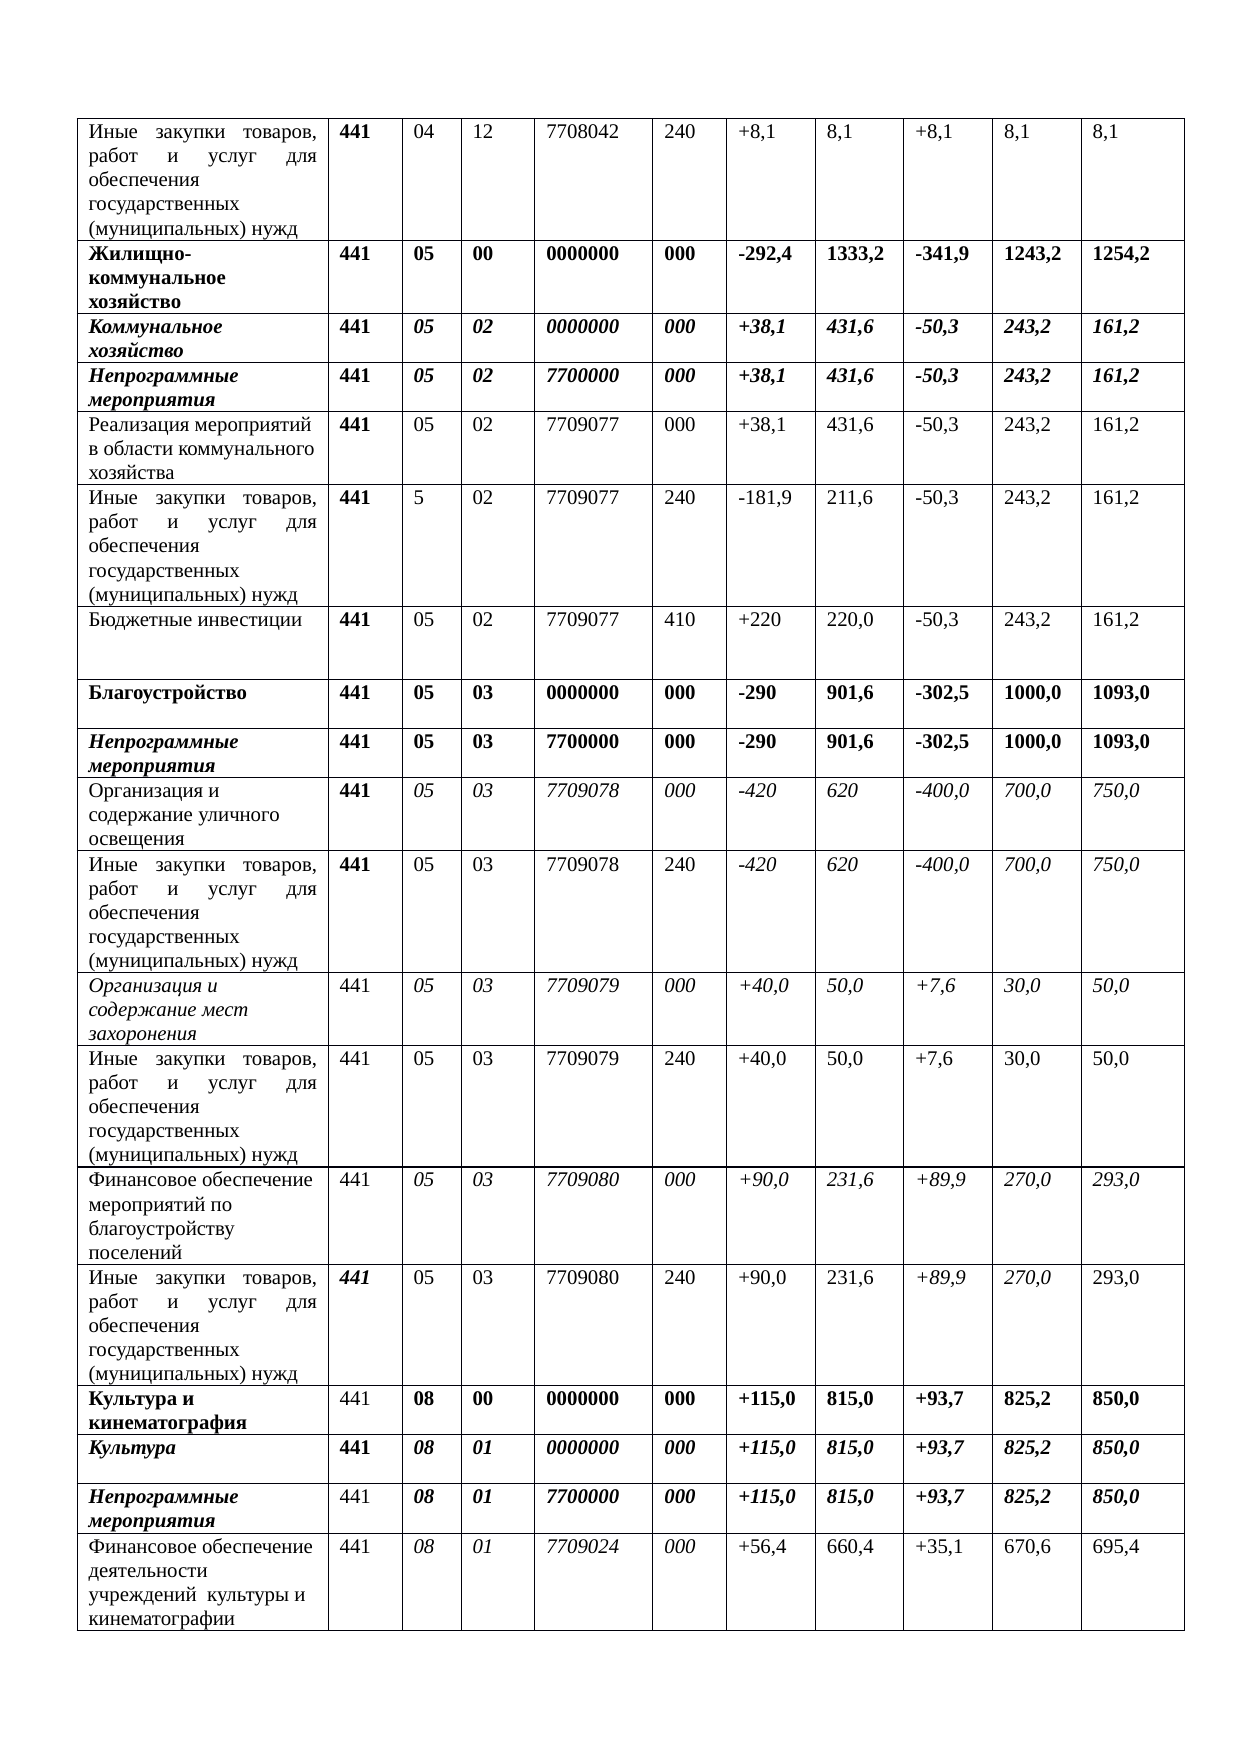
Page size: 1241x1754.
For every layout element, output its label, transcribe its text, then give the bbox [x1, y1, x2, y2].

table_cell -420 [727, 851, 815, 972]
table_cell 05 [403, 314, 461, 362]
table_cell Реализация мероприятий в области коммунального хозяйства [78, 412, 328, 484]
table_cell 30,0 [993, 973, 1081, 1045]
table_cell +93,7 [904, 1484, 992, 1532]
table_cell 05 [403, 1265, 461, 1385]
table_cell Культура [78, 1435, 328, 1483]
table_cell +89,9 [904, 1168, 992, 1264]
table_cell 441 [329, 851, 402, 972]
table_cell 00 [462, 1386, 534, 1434]
table_cell 08 [403, 1534, 461, 1630]
table_cell 441 [329, 1484, 402, 1532]
table_cell 000 [653, 1435, 726, 1483]
table_cell [1185, 1045, 1240, 1166]
table_cell 441 [329, 1534, 402, 1630]
table_cell Непрограммные мероприятия [78, 363, 328, 411]
table_cell 0000000 [535, 1435, 652, 1483]
table_cell 240 [653, 851, 726, 972]
table_cell +115,0 [727, 1484, 815, 1532]
table_cell 000 [653, 680, 726, 728]
table_cell 240 [653, 485, 726, 606]
table_cell 441 [329, 241, 402, 313]
table_cell 431,6 [816, 314, 903, 362]
table_cell 620 [816, 778, 903, 850]
table_cell 700,0 [993, 851, 1081, 972]
table_cell 0000000 [535, 241, 652, 313]
table_cell -181,9 [727, 485, 815, 606]
table_cell 441 [329, 1168, 402, 1264]
table_cell 410 [653, 607, 726, 679]
table_cell 08 [403, 1435, 461, 1483]
table_cell [1185, 362, 1240, 411]
table_cell [1185, 1385, 1240, 1434]
table_cell 7709078 [535, 778, 652, 850]
table_cell 243,2 [993, 314, 1081, 362]
table_cell 901,6 [816, 729, 903, 777]
table_cell 05 [403, 363, 461, 411]
table_cell 50,0 [1082, 973, 1184, 1045]
table_cell Организация и содержание уличного освещения [78, 778, 328, 850]
table_cell Благоустройство [78, 680, 328, 728]
table_cell 05 [403, 851, 461, 972]
table_cell Культура и кинематография [78, 1386, 328, 1434]
table_cell [1185, 972, 1240, 1045]
table_cell 243,2 [993, 412, 1081, 484]
table_cell 243,2 [993, 607, 1081, 679]
table_cell 8,1 [816, 119, 903, 239]
table_cell 431,6 [816, 363, 903, 411]
table_cell 7700000 [535, 1484, 652, 1532]
table_cell 02 [462, 607, 534, 679]
table_cell 000 [653, 778, 726, 850]
table_cell 05 [403, 680, 461, 728]
table_cell Иные закупки товаров, работ и услуг для обеспечения государственных (муниципальных) нужд [78, 485, 328, 606]
table_cell -50,3 [904, 485, 992, 606]
table_cell 05 [403, 778, 461, 850]
table_cell [1185, 484, 1240, 606]
table_cell [1185, 1434, 1240, 1483]
table_cell 1254,2 [1082, 241, 1184, 313]
table_cell Организация и содержание мест захоронения [78, 973, 328, 1045]
table_cell Финансовое обеспечение деятельности учреждений культуры и кинематографии [78, 1534, 328, 1630]
table_cell 243,2 [993, 485, 1081, 606]
table_cell 620 [816, 851, 903, 972]
table_cell -400,0 [904, 851, 992, 972]
table_cell 270,0 [993, 1168, 1081, 1264]
table_cell 441 [329, 1265, 402, 1385]
table_cell [1185, 313, 1240, 362]
table_cell 670,6 [993, 1534, 1081, 1630]
table_cell +56,4 [727, 1534, 815, 1630]
table_cell 02 [462, 485, 534, 606]
table_cell 441 [329, 363, 402, 411]
table_cell 240 [653, 1265, 726, 1385]
table_cell 000 [653, 973, 726, 1045]
table_cell -50,3 [904, 412, 992, 484]
table_cell 8,1 [993, 119, 1081, 239]
table_cell [1185, 118, 1240, 239]
table_cell 000 [653, 412, 726, 484]
table_cell 1093,0 [1082, 729, 1184, 777]
table_cell 02 [462, 314, 534, 362]
table_cell 441 [329, 607, 402, 679]
table_cell 815,0 [816, 1484, 903, 1532]
table_cell 750,0 [1082, 851, 1184, 972]
table_cell 00 [462, 241, 534, 313]
table_cell +7,6 [904, 1046, 992, 1166]
table_cell 7700000 [535, 729, 652, 777]
table_cell Финансовое обеспечение мероприятий по благоустройству поселений [78, 1168, 328, 1264]
table_cell Иные закупки товаров, работ и услуг для обеспечения государственных (муниципальных) нужд [78, 1046, 328, 1166]
table_cell -50,3 [904, 607, 992, 679]
table_cell 750,0 [1082, 778, 1184, 850]
table_cell Бюджетные инвестиции [78, 607, 328, 679]
table_cell -50,3 [904, 314, 992, 362]
table_cell 12 [462, 119, 534, 239]
table_cell 441 [329, 1435, 402, 1483]
table_cell 05 [403, 607, 461, 679]
table_cell 7709080 [535, 1265, 652, 1385]
table_cell 695,4 [1082, 1534, 1184, 1630]
table_cell 7709079 [535, 1046, 652, 1166]
table_cell [1185, 850, 1240, 972]
table_cell 270,0 [993, 1265, 1081, 1385]
table_cell Иные закупки товаров, работ и услуг для обеспечения государственных (муниципальных) нужд [78, 119, 328, 239]
table_cell +7,6 [904, 973, 992, 1045]
table_cell 825,2 [993, 1386, 1081, 1434]
table_cell 441 [329, 729, 402, 777]
table_cell 7709077 [535, 607, 652, 679]
table_cell 04 [403, 119, 461, 239]
table_cell Непрограммные мероприятия [78, 729, 328, 777]
table_cell +90,0 [727, 1168, 815, 1264]
table_cell 7709077 [535, 412, 652, 484]
table_cell +8,1 [904, 119, 992, 239]
table_cell +38,1 [727, 363, 815, 411]
table_cell 03 [462, 680, 534, 728]
table_cell 02 [462, 412, 534, 484]
table_cell 03 [462, 1046, 534, 1166]
table_cell 231,6 [816, 1265, 903, 1385]
table_cell 8,1 [1082, 119, 1184, 239]
table_cell 441 [329, 680, 402, 728]
table_cell +89,9 [904, 1265, 992, 1385]
table_cell +8,1 [727, 119, 815, 239]
table_cell 000 [653, 1534, 726, 1630]
table_cell 850,0 [1082, 1484, 1184, 1532]
table_cell [1185, 1483, 1240, 1532]
table_cell 293,0 [1082, 1168, 1184, 1264]
table_cell 0000000 [535, 1386, 652, 1434]
table_cell [1185, 1264, 1240, 1385]
table_cell Иные закупки товаров, работ и услуг для обеспечения государственных (муниципальных) нужд [78, 851, 328, 972]
table_cell [1185, 728, 1240, 777]
table_cell -420 [727, 778, 815, 850]
table_cell 03 [462, 1265, 534, 1385]
table_cell 05 [403, 729, 461, 777]
table_cell 05 [403, 412, 461, 484]
table_cell 1000,0 [993, 680, 1081, 728]
table_cell 7709024 [535, 1534, 652, 1630]
table_cell 5 [403, 485, 461, 606]
table_cell -290 [727, 680, 815, 728]
table_cell 000 [653, 363, 726, 411]
table_cell 850,0 [1082, 1386, 1184, 1434]
table_cell 50,0 [1082, 1046, 1184, 1166]
table_cell 441 [329, 119, 402, 239]
table_cell 1243,2 [993, 241, 1081, 313]
table_cell +93,7 [904, 1386, 992, 1434]
table_cell 1333,2 [816, 241, 903, 313]
table_cell 0000000 [535, 314, 652, 362]
table_cell 0000000 [535, 680, 652, 728]
table_cell Коммунальное хозяйство [78, 314, 328, 362]
table_cell 161,2 [1082, 412, 1184, 484]
table_cell 7709078 [535, 851, 652, 972]
table_cell 000 [653, 241, 726, 313]
table_cell [1185, 240, 1240, 313]
table_cell 901,6 [816, 680, 903, 728]
table_cell 03 [462, 778, 534, 850]
table_cell 441 [329, 778, 402, 850]
table_cell 000 [653, 729, 726, 777]
table_cell 161,2 [1082, 363, 1184, 411]
table_cell 825,2 [993, 1435, 1081, 1483]
table_cell Иные закупки товаров, работ и услуг для обеспечения государственных (муниципальных) нужд [78, 1265, 328, 1385]
table_cell 7708042 [535, 119, 652, 239]
table_cell 000 [653, 1484, 726, 1532]
table_cell +90,0 [727, 1265, 815, 1385]
table_cell 50,0 [816, 1046, 903, 1166]
table_cell +40,0 [727, 1046, 815, 1166]
table_cell 03 [462, 1168, 534, 1264]
table_cell 431,6 [816, 412, 903, 484]
table_cell 30,0 [993, 1046, 1081, 1166]
table_cell 000 [653, 314, 726, 362]
table_cell 7709077 [535, 485, 652, 606]
table_cell -302,5 [904, 729, 992, 777]
table_cell 441 [329, 1046, 402, 1166]
table_cell 08 [403, 1386, 461, 1434]
table_cell -400,0 [904, 778, 992, 850]
table_cell [1185, 777, 1240, 850]
table_cell 05 [403, 241, 461, 313]
table_cell 1000,0 [993, 729, 1081, 777]
table_cell -50,3 [904, 363, 992, 411]
table_cell 231,6 [816, 1168, 903, 1264]
table_cell 000 [653, 1168, 726, 1264]
table_cell 03 [462, 851, 534, 972]
table_cell 825,2 [993, 1484, 1081, 1532]
table_cell 441 [329, 973, 402, 1045]
table_cell 220,0 [816, 607, 903, 679]
table_cell +115,0 [727, 1435, 815, 1483]
table_cell +40,0 [727, 973, 815, 1045]
table_cell 08 [403, 1484, 461, 1532]
table_cell 441 [329, 485, 402, 606]
table_cell 05 [403, 1046, 461, 1166]
table_cell 441 [329, 1386, 402, 1434]
table_cell 850,0 [1082, 1435, 1184, 1483]
table_cell 7709080 [535, 1168, 652, 1264]
table_cell +38,1 [727, 412, 815, 484]
table_cell -341,9 [904, 241, 992, 313]
table_cell 240 [653, 119, 726, 239]
table_cell 441 [329, 412, 402, 484]
table_cell [1185, 606, 1240, 679]
table_cell +35,1 [904, 1534, 992, 1630]
table_cell 01 [462, 1435, 534, 1483]
table_cell 161,2 [1082, 314, 1184, 362]
table_cell 243,2 [993, 363, 1081, 411]
table_cell 05 [403, 973, 461, 1045]
table_cell 7700000 [535, 363, 652, 411]
table_cell 000 [653, 1386, 726, 1434]
table_cell Жилищно-коммунальное хозяйство [78, 241, 328, 313]
table_cell 1093,0 [1082, 680, 1184, 728]
table_cell +93,7 [904, 1435, 992, 1483]
table_cell -290 [727, 729, 815, 777]
table_cell 01 [462, 1484, 534, 1532]
table_cell 7709079 [535, 973, 652, 1045]
table_cell [1185, 1166, 1240, 1264]
table_cell 211,6 [816, 485, 903, 606]
table_cell 03 [462, 973, 534, 1045]
table_cell [1185, 1533, 1240, 1630]
table_cell 161,2 [1082, 485, 1184, 606]
table_cell 700,0 [993, 778, 1081, 850]
table_cell 02 [462, 363, 534, 411]
table_cell 05 [403, 1168, 461, 1264]
table_cell 03 [462, 729, 534, 777]
table_cell Непрограммные мероприятия [78, 1484, 328, 1532]
table_cell +115,0 [727, 1386, 815, 1434]
table_cell -292,4 [727, 241, 815, 313]
table_cell [1185, 679, 1240, 728]
table_cell 240 [653, 1046, 726, 1166]
table_cell +220 [727, 607, 815, 679]
table_cell 660,4 [816, 1534, 903, 1630]
table_cell 815,0 [816, 1435, 903, 1483]
table_cell 161,2 [1082, 607, 1184, 679]
table_cell 50,0 [816, 973, 903, 1045]
table_cell -302,5 [904, 680, 992, 728]
table_cell [1185, 411, 1240, 484]
table_cell 01 [462, 1534, 534, 1630]
table_cell 441 [329, 314, 402, 362]
table_cell 293,0 [1082, 1265, 1184, 1385]
table_cell +38,1 [727, 314, 815, 362]
table_cell 815,0 [816, 1386, 903, 1434]
